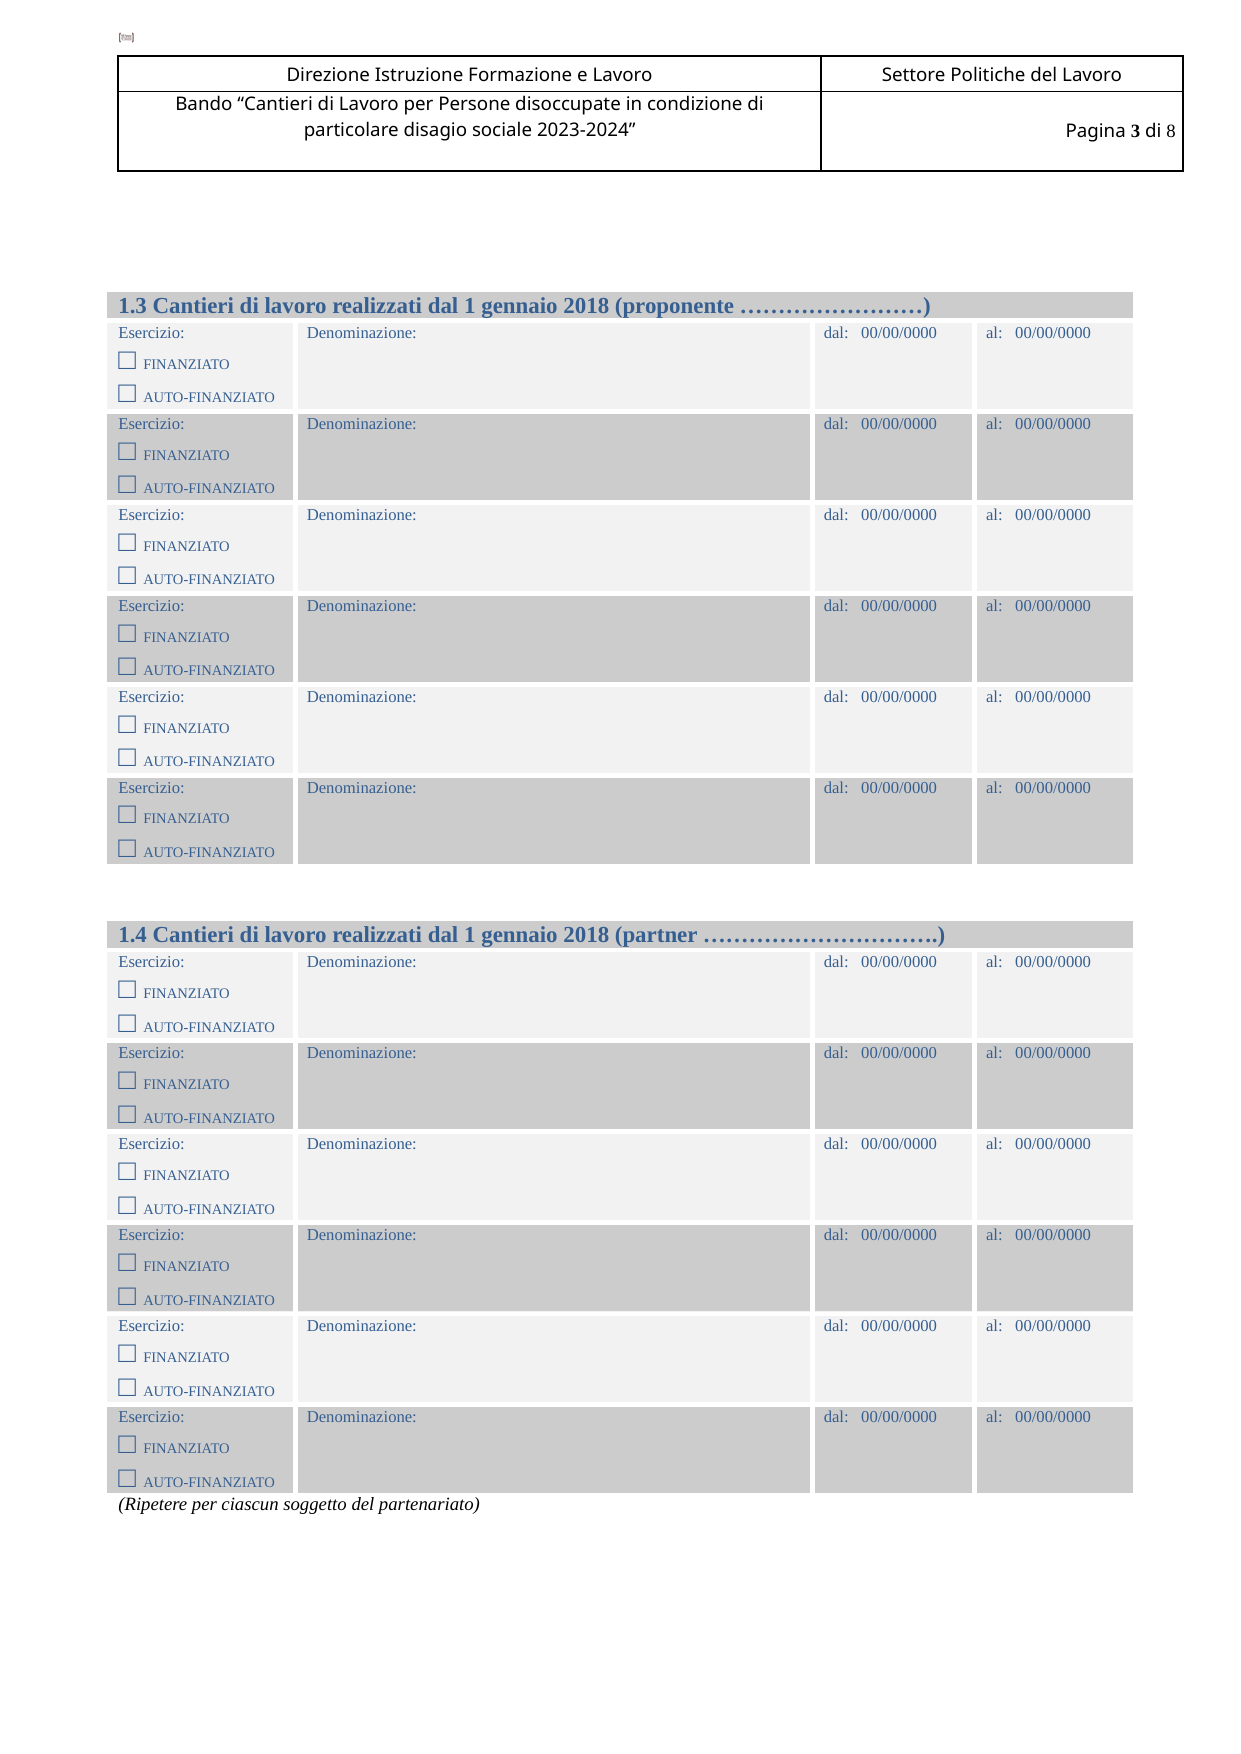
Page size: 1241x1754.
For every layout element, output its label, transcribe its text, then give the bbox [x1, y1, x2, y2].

table_cell al: 00/00/0000 [977, 414, 1133, 500]
table_cell Denominazione: [298, 1043, 810, 1129]
table_cell Denominazione: [298, 1407, 810, 1493]
table_cell Denominazione: [298, 1225, 810, 1311]
table_cell Denominazione: [298, 1134, 810, 1220]
table_cell Esercizio: □ FINANZIATO □ AUTO-FINANZIATO [107, 1134, 293, 1220]
table_cell dal: 00/00/0000 [815, 778, 972, 864]
table_cell Esercizio: □ FINANZIATO □ AUTO-FINANZIATO [107, 687, 293, 773]
table_cell dal: 00/00/0000 [815, 952, 972, 1038]
table_cell Esercizio: □ FINANZIATO □ AUTO-FINANZIATO [107, 778, 293, 864]
table_cell Esercizio: □ FINANZIATO □ AUTO-FINANZIATO [107, 323, 293, 409]
table_cell Denominazione: [298, 1316, 810, 1402]
table_cell dal: 00/00/0000 [815, 1407, 972, 1493]
table_cell Esercizio: □ FINANZIATO □ AUTO-FINANZIATO [107, 952, 293, 1038]
table_cell dal: 00/00/0000 [815, 1043, 972, 1129]
table_cell Denominazione: [298, 596, 810, 682]
table_cell dal: 00/00/0000 [815, 414, 972, 500]
table_cell Denominazione: [298, 414, 810, 500]
table_cell al: 00/00/0000 [977, 1225, 1133, 1311]
table_cell al: 00/00/0000 [977, 687, 1133, 773]
table_cell al: 00/00/0000 [977, 505, 1133, 591]
table_cell al: 00/00/0000 [977, 1407, 1133, 1493]
text (Ripetere per ciascun soggetto del partenariato) [118, 1493, 1122, 1515]
table_cell Esercizio: □ FINANZIATO □ AUTO-FINANZIATO [107, 414, 293, 500]
table_cell al: 00/00/0000 [977, 1316, 1133, 1402]
table_cell dal: 00/00/0000 [815, 1134, 972, 1220]
table_cell Denominazione: [298, 505, 810, 591]
table_cell al: 00/00/0000 [977, 1134, 1133, 1220]
table_header 1.3 Cantieri di lavoro realizzati dal 1 gennaio 2018 (proponente ……………………) [107, 292, 1133, 318]
table_cell Denominazione: [298, 323, 810, 409]
table_cell dal: 00/00/0000 [815, 1225, 972, 1311]
table_cell Denominazione: [298, 687, 810, 773]
table_cell dal: 00/00/0000 [815, 687, 972, 773]
table_cell Esercizio: □ FINANZIATO □ AUTO-FINANZIATO [107, 1225, 293, 1311]
table_cell Esercizio: □ FINANZIATO □ AUTO-FINANZIATO [107, 1043, 293, 1129]
table_cell al: 00/00/0000 [977, 596, 1133, 682]
table_cell Denominazione: [298, 778, 810, 864]
table_cell Denominazione: [298, 952, 810, 1038]
table_cell Esercizio: □ FINANZIATO □ AUTO-FINANZIATO [107, 596, 293, 682]
table_cell Esercizio: □ FINANZIATO □ AUTO-FINANZIATO [107, 505, 293, 591]
table_cell Esercizio: □ FINANZIATO □ AUTO-FINANZIATO [107, 1407, 293, 1493]
table_cell dal: 00/00/0000 [815, 1316, 972, 1402]
table_cell al: 00/00/0000 [977, 952, 1133, 1038]
table_cell al: 00/00/0000 [977, 323, 1133, 409]
table_header 1.4 Cantieri di lavoro realizzati dal 1 gennaio 2018 (partner ………………………….) [107, 921, 1133, 948]
table_cell al: 00/00/0000 [977, 1043, 1133, 1129]
table_cell dal: 00/00/0000 [815, 323, 972, 409]
table_cell al: 00/00/0000 [977, 778, 1133, 864]
table_cell dal: 00/00/0000 [815, 596, 972, 682]
table_cell Esercizio: □ FINANZIATO □ AUTO-FINANZIATO [107, 1316, 293, 1402]
table_cell dal: 00/00/0000 [815, 505, 972, 591]
